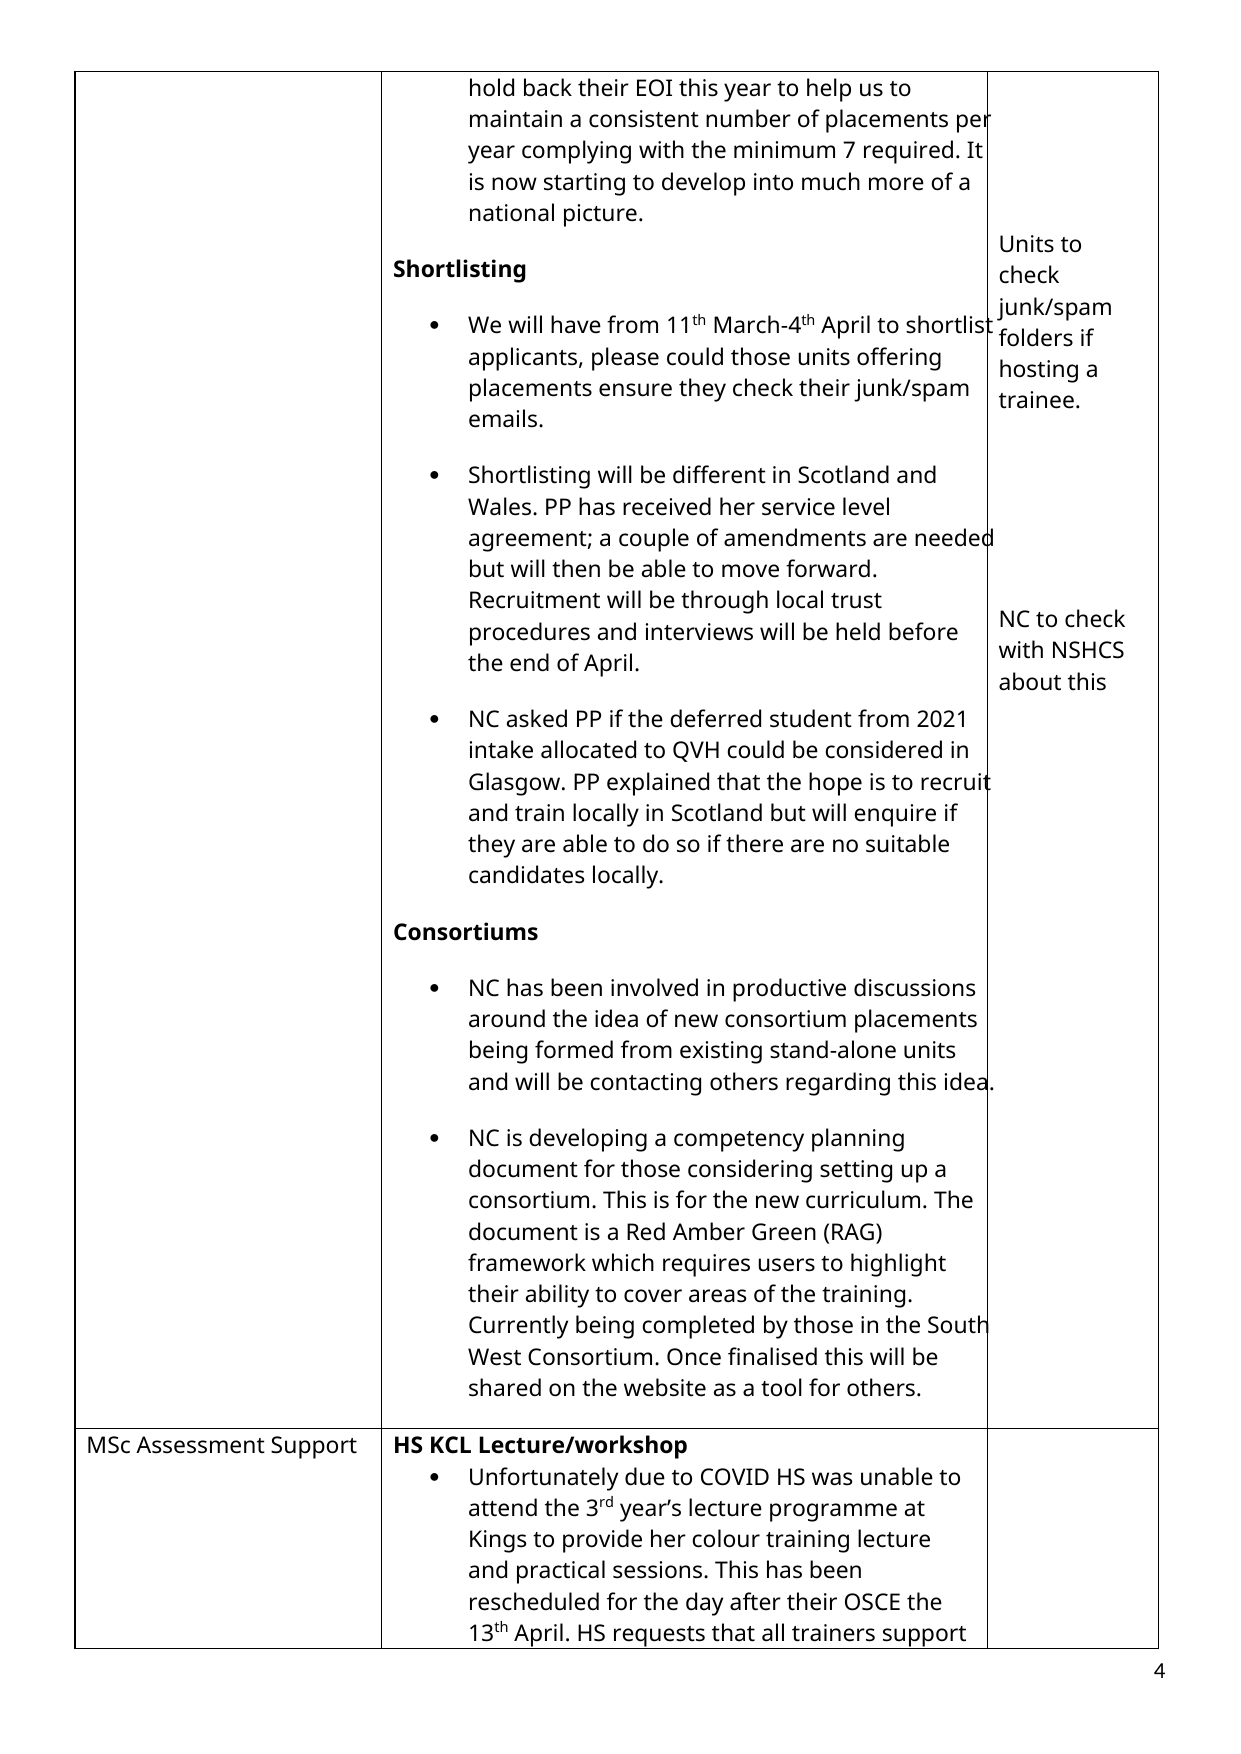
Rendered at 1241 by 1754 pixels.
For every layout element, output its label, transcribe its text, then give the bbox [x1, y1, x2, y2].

table_cell Units to check junk/spam folders if hosting a trainee. NC to check with NSHCS about this [988, 72, 1158, 1428]
table_cell [1159, 71, 1167, 1428]
table_cell [1167, 1428, 1171, 1648]
table_cell [76, 72, 381, 1428]
table_cell Applications open Applications opened on 18/01/2022 and this has been advertised on IMPT social media accounts. https://nshcs.hee.nhs.uk/programmes/stp/applicants/stp-2022-direct-entry-recruitment-guidance-for-applicants-and-employers/ List of units with placements available can be found on https://nshcs.hee.nhs.uk/stp-posts-2022/specialism/reconstructive-science/ There have been some changes to the numbers assigned for RS. Regretfully Birmingham has had to withdraw their EOI for this year’s intake due to staffing pressures and their commitments to current Trainees in the department. We recognise the longstanding support Birmingham has provided to training within our profession and we hope that they will be in a position to facilitate another STP Trainee again in the future. Thank you to those units who have agreed to hold back their EOI this year to help us to maintain a consistent number of placements per year complying with the minimum 7 required. It is now starting to develop into much more of a national picture. Shortlisting We will have from 11th March-4th April to shortlist applicants, please could those units offering placements ensure they check their junk/spam emails. Shortlisting will be different in Scotland and Wales. PP has received her service level agreement; a couple of amendments are needed but will then be able to move forward. Recruitment will be through local trust procedures and interviews will be held before the end of April. NC asked PP if the deferred student from 2021 intake allocated to QVH could be considered in Glasgow. PP explained that the hope is to recruit and train locally in Scotland but will enquire if they are able to do so if there are no suitable candidates locally. Consortiums NC has been involved in productive discussions around the idea of new consortium placements being formed from existing stand-alone units and will be contacting others regarding this idea. NC is developing a competency planning document for those considering setting up a consortium. This is for the new curriculum. The document is a Red Amber Green (RAG) framework which requires users to highlight their ability to cover areas of the training. Currently being completed by those in the South West Consortium. Once finalised this will be shared on the website as a tool for others. [382, 72, 987, 1428]
table_cell HS KCL Lecture/workshop Unfortunately due to COVID HS was unable to attend the 3rd year’s lecture programme at Kings to provide her colour training lecture and practical sessions. This has been rescheduled for the day after their OSCE the 13th April. HS requests that all trainers support [382, 1429, 987, 1648]
table_cell MSc Assessment Support [76, 1429, 381, 1648]
table_cell [1159, 1428, 1167, 1648]
table_cell [1167, 71, 1171, 1428]
table_cell [988, 1429, 1158, 1648]
